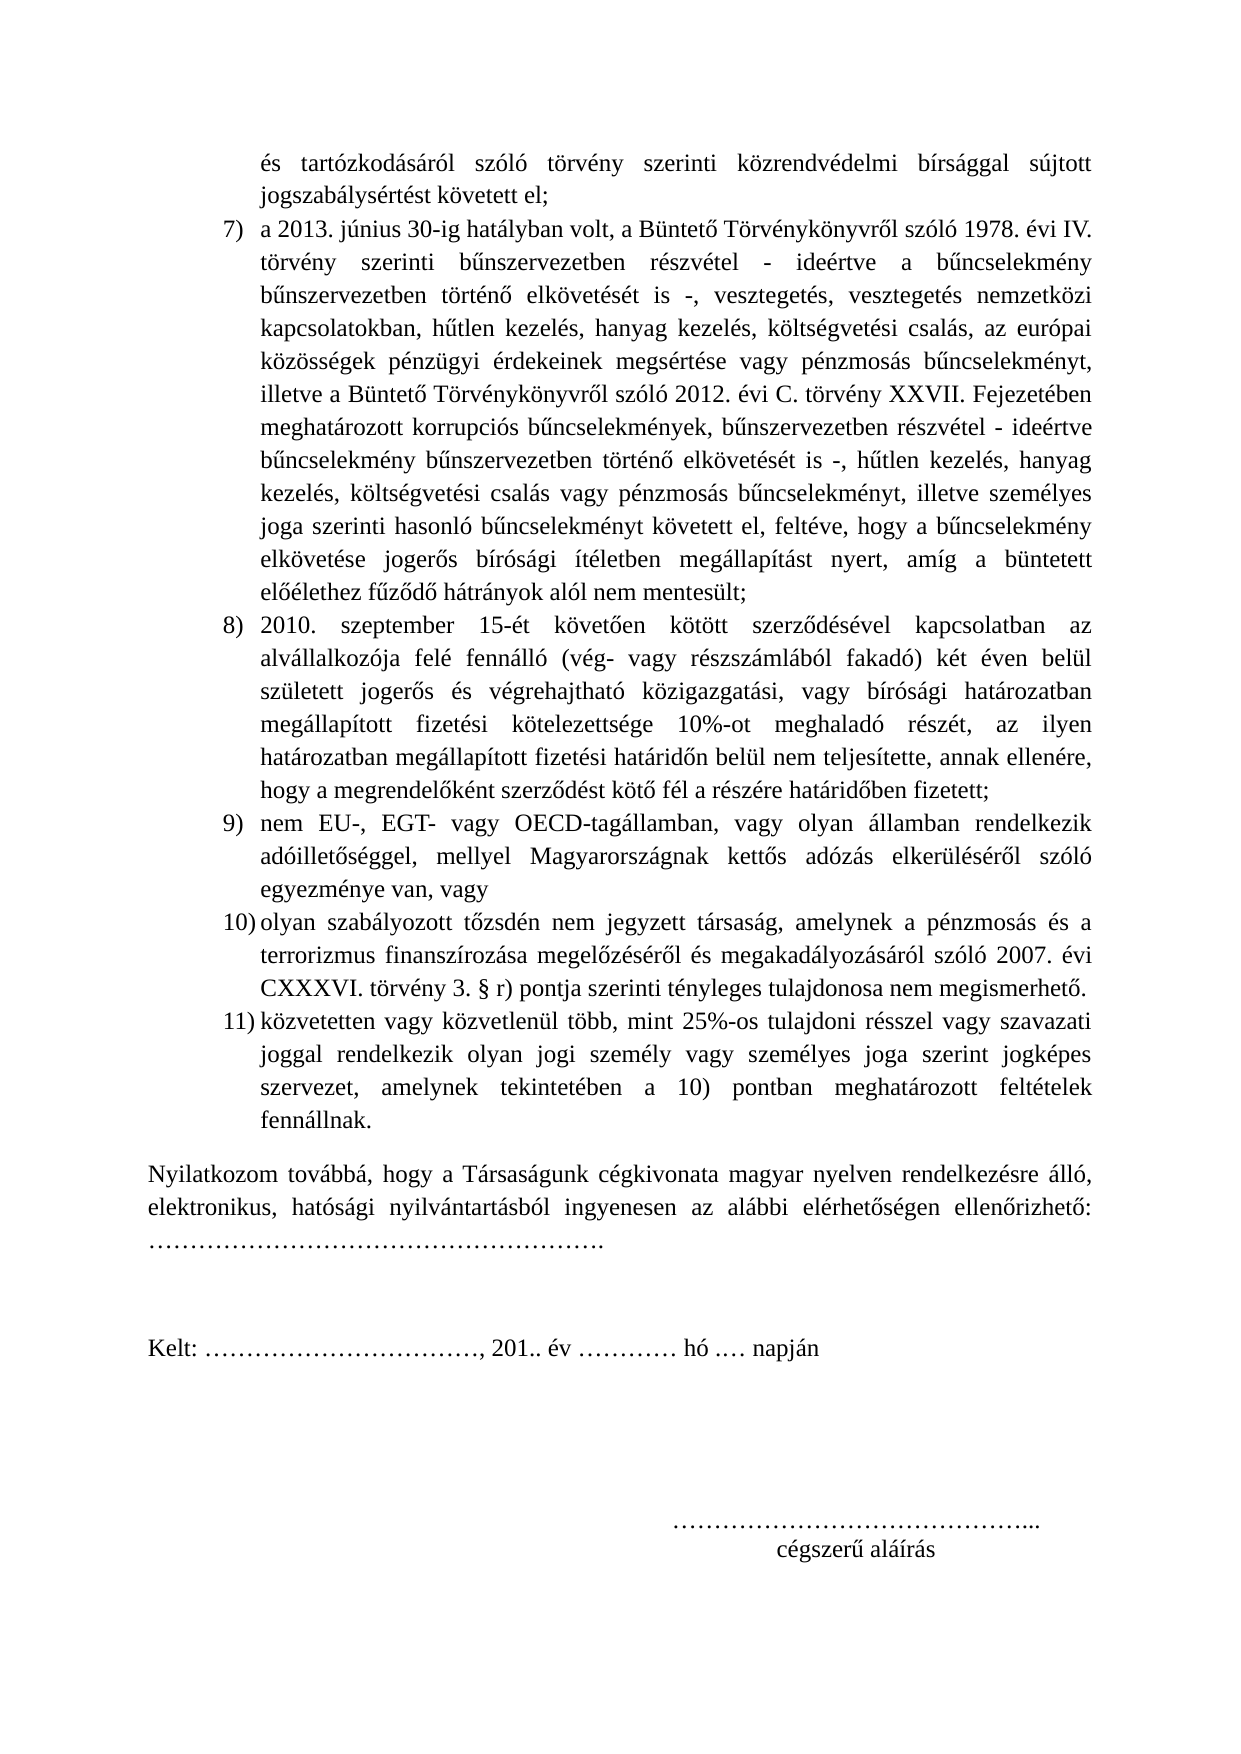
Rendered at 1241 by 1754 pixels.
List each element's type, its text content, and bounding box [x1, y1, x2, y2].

list nem EU-, EGT- vagy OECD-tagállamban, vagy olyan államban rendelkezik adóilletőséggel, mellyel Magyarországnak kettős adózás elkerüléséről szóló egyezménye van, vagy [223, 808, 1093, 903]
list 2010. szeptember 15-ét követően kötött szerződésével kapcsolatban az alvállalkozója felé fennálló (vég- vagy részszámlából fakadó) két éven belül született jogerős és végrehajtható közigazgatási, vagy bírósági határozatban megállapított fizetési kötelezettsége 10%-ot meghaladó részét, az ilyen határozatban megállapított fizetési határidőn belül nem teljesítette, annak ellenére, hogy a megrendelőként szerződést kötő fél a részére határidőben fizetett; [223, 610, 1093, 804]
table_header [136, 1505, 616, 1563]
list olyan szabályozott tőzsdén nem jegyzett társaság, amelynek a pénzmosás és a terrorizmus finanszírozása megelőzéséről és megakadályozásáról szóló 2007. évi CXXXVI. törvény 3. § r) pontja szerinti tényleges tulajdonosa nem megismerhető. [223, 907, 1093, 1002]
table_header ……………………………………... cégszerű aláírás [616, 1505, 1096, 1563]
text Kelt: ……………………………, 201.. év ………… hó .… napján [148, 1333, 1093, 1362]
text Nyilatkozom továbbá, hogy a Társaságunk cégkivonata magyar nyelven rendelkezésre álló, elektronikus, hatósági nyilvántartásból ingyenesen az alábbi elérhetőségen ellenőrizhető: ………………………………………………. [148, 1159, 1093, 1254]
list a 2013. június 30-ig hatályban volt, a Büntető Törvénykönyvről szóló 1978. évi IV. törvény szerinti bűnszervezetben részvétel - ideértve a bűncselekmény bűnszervezetben történő elkövetését is -, vesztegetés, vesztegetés nemzetközi kapcsolatokban, hűtlen kezelés, hanyag kezelés, költségvetési csalás, az európai közösségek pénzügyi érdekeinek megsértése vagy pénzmosás bűncselekményt, illetve a Büntető Törvénykönyvről szóló 2012. évi C. törvény XXVII. Fejezetében meghatározott korrupciós bűncselekmények, bűnszervezetben részvétel - ideértve bűncselekmény bűnszervezetben történő elkövetését is -, hűtlen kezelés, hanyag kezelés, költségvetési csalás vagy pénzmosás bűncselekményt, illetve személyes joga szerinti hasonló bűncselekményt követett el, feltéve, hogy a bűncselekmény elkövetése jogerős bírósági ítéletben megállapítást nyert, amíg a büntetett előélethez fűződő hátrányok alól nem mentesült; [223, 214, 1093, 606]
list közvetetten vagy közvetlenül több, mint 25%-os tulajdoni résszel vagy szavazati joggal rendelkezik olyan jogi személy vagy személyes joga szerint jogképes szervezet, amelynek tekintetében a 10) pontban meghatározott feltételek fennállnak. [223, 1006, 1093, 1134]
list és tartózkodásáról szóló törvény szerinti közrendvédelmi bírsággal sújtott jogszabálysértést követett el; [223, 148, 1093, 209]
